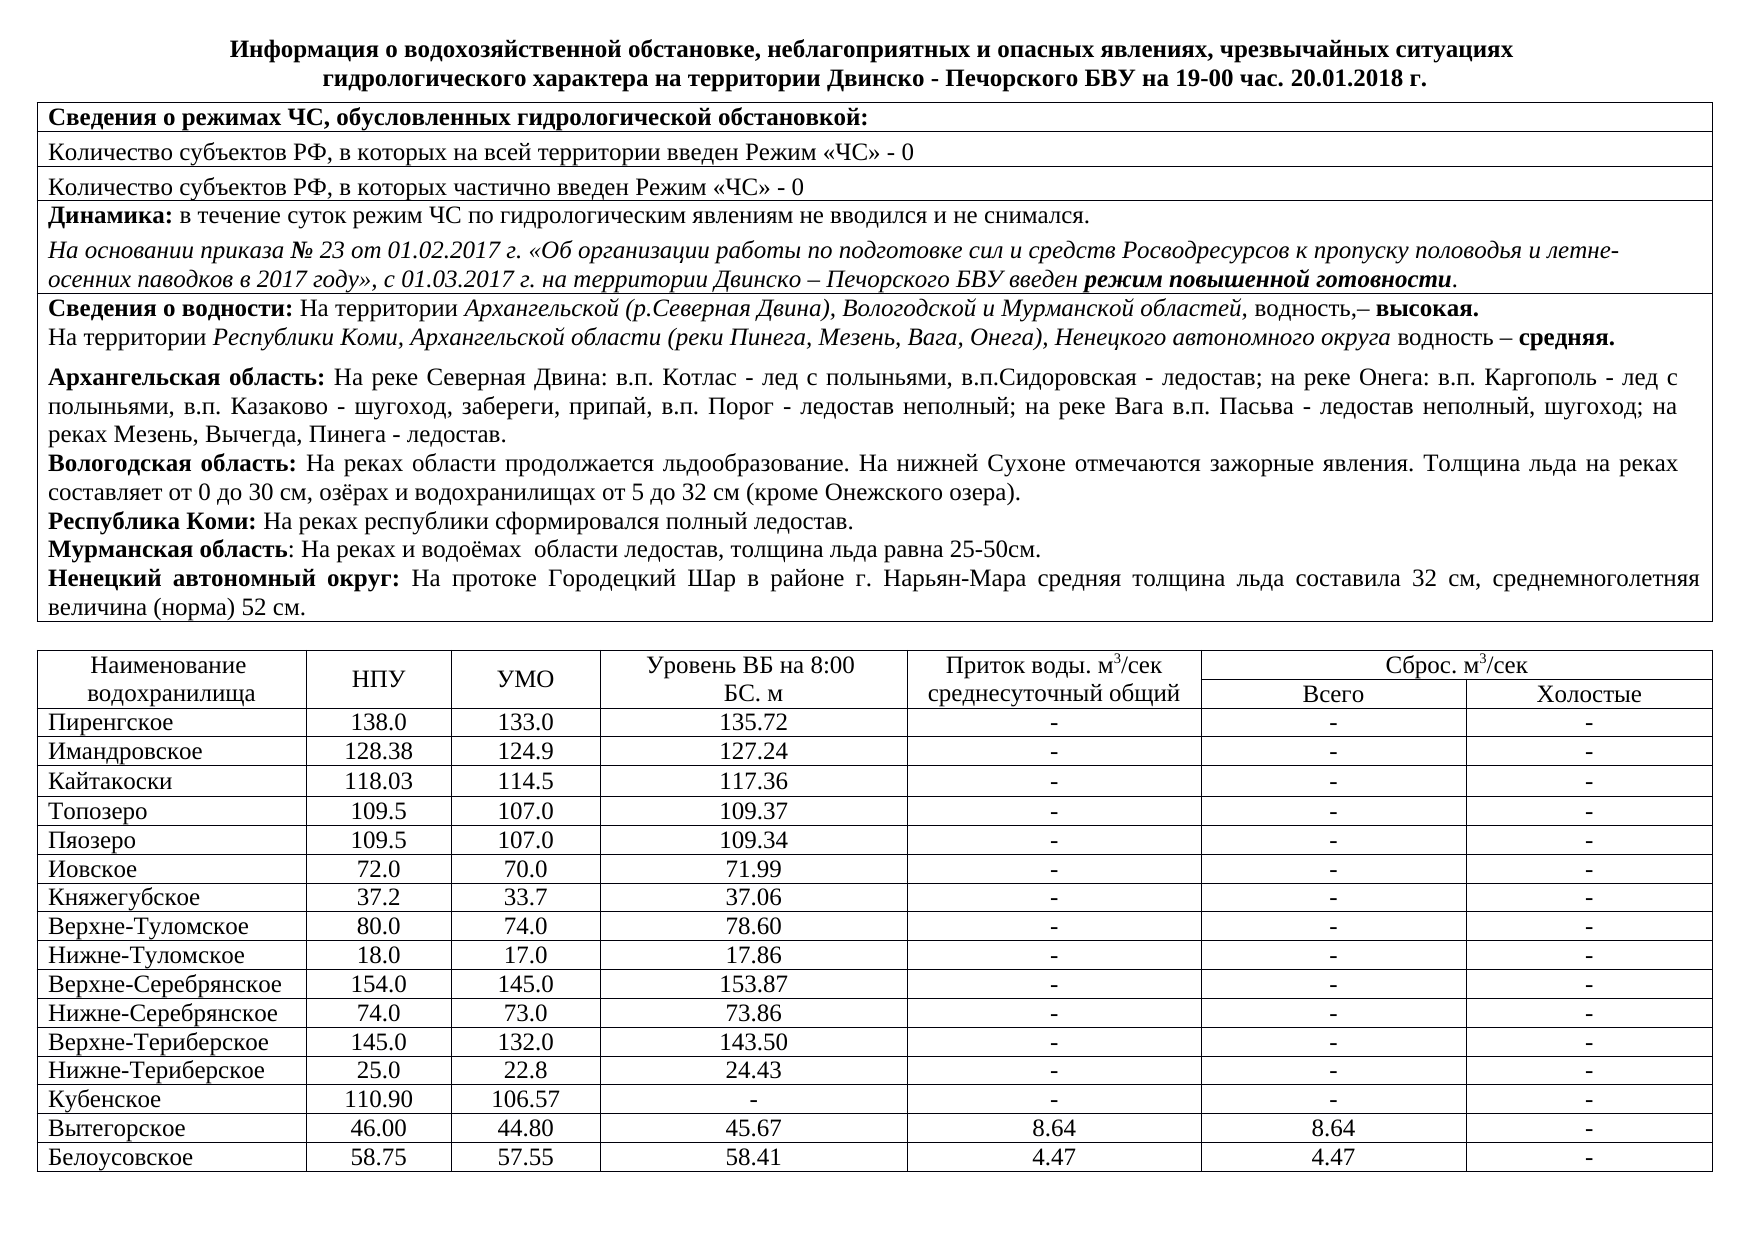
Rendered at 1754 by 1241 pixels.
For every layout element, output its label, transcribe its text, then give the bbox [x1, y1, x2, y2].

table_cell - [1202, 766, 1466, 796]
table_cell 73.86 [601, 999, 907, 1027]
subtitle Остальные данные без изменений. [54, 622, 1713, 650]
table_cell - [1202, 826, 1466, 853]
table_cell Кубенское [38, 1085, 306, 1113]
table_cell - [908, 855, 1201, 882]
table_cell - [1202, 1085, 1466, 1113]
table_cell - [908, 1085, 1201, 1113]
table_cell 37.06 [601, 884, 907, 911]
table_cell Нижне-Туломское [38, 941, 306, 969]
table_cell - [1467, 766, 1712, 796]
table_cell Пяозеро [38, 826, 306, 853]
table_header Наименование водохранилища [38, 651, 306, 707]
table_cell - [1202, 797, 1466, 825]
table_cell Вытегорское [38, 1114, 306, 1142]
table_cell - [1467, 1028, 1712, 1056]
table_cell - [1467, 737, 1712, 765]
table_cell 114.5 [452, 766, 600, 796]
table_cell - [1467, 1143, 1712, 1171]
table_cell - [1467, 912, 1712, 940]
table_cell 145.0 [307, 1028, 451, 1056]
table_header НПУ [307, 651, 451, 707]
table_cell Пиренгское [38, 709, 306, 736]
table_cell 74.0 [452, 912, 600, 940]
table_cell - [1467, 1085, 1712, 1113]
table_cell - [1202, 912, 1466, 940]
table_cell Белоусовское [38, 1143, 306, 1171]
table_cell - [908, 737, 1201, 765]
table_cell 109.34 [601, 826, 907, 853]
table_cell 25.0 [307, 1057, 451, 1084]
table_cell 8.64 [908, 1114, 1201, 1142]
table_cell 4.47 [908, 1143, 1201, 1171]
table_cell 17.0 [452, 941, 600, 969]
table_cell Количество субъектов РФ, в которых на всей территории введен Режим «ЧС» - 0 [38, 132, 1712, 166]
table_cell - [1467, 1057, 1712, 1084]
table_cell 70.0 [452, 855, 600, 882]
table_cell 72.0 [307, 855, 451, 882]
table_cell 118.03 [307, 766, 451, 796]
table_cell Имандровское [38, 737, 306, 765]
table_cell 4.47 [1202, 1143, 1466, 1171]
table_cell 73.0 [452, 999, 600, 1027]
table_cell 18.0 [307, 941, 451, 969]
table_cell 80.0 [307, 912, 451, 940]
table_cell 74.0 [307, 999, 451, 1027]
table_cell - [908, 826, 1201, 853]
table_cell 127.24 [601, 737, 907, 765]
table_cell 22.8 [452, 1057, 600, 1084]
table_cell - [1467, 884, 1712, 911]
table_cell 109.5 [307, 797, 451, 825]
table_cell - [1467, 999, 1712, 1027]
table_cell 132.0 [452, 1028, 600, 1056]
table_cell - [1202, 737, 1466, 765]
table_header Уровень ВБ на 8:00 БС. м [601, 651, 907, 707]
table_cell 33.7 [452, 884, 600, 911]
table_cell 153.87 [601, 970, 907, 998]
table_cell 145.0 [452, 970, 600, 998]
table_cell Верхне-Териберское [38, 1028, 306, 1056]
table_cell - [1467, 797, 1712, 825]
table_cell Иовское [38, 855, 306, 882]
table_cell - [908, 999, 1201, 1027]
table_cell 58.41 [601, 1143, 907, 1171]
table_cell - [1467, 855, 1712, 882]
table_cell - [908, 970, 1201, 998]
table_cell Кайтакоски [38, 766, 306, 796]
table_cell 124.9 [452, 737, 600, 765]
subtitle Информация о водохозяйственной обстановке, неблагоприятных и опасных явлениях, чрезвычайных ситуациях гидрологического характера на территории Двинско - Печорского БВУ на 19-00 час. 20.01.2018 г. [37, 34, 1713, 92]
table_cell - [908, 1057, 1201, 1084]
table_cell - [1467, 941, 1712, 969]
table_cell - [1202, 941, 1466, 969]
table_cell Топозеро [38, 797, 306, 825]
table_cell Нижне-Териберское [38, 1057, 306, 1084]
table_cell - [1467, 1114, 1712, 1142]
table_cell Всего [1202, 680, 1466, 707]
table_cell 44.80 [452, 1114, 600, 1142]
table_cell - [908, 797, 1201, 825]
table_cell 117.36 [601, 766, 907, 796]
table_cell - [908, 1028, 1201, 1056]
table_cell 128.38 [307, 737, 451, 765]
table_cell - [908, 766, 1201, 796]
table_cell 78.60 [601, 912, 907, 940]
table_cell Верхне-Туломское [38, 912, 306, 940]
table_cell 17.86 [601, 941, 907, 969]
table_cell 46.00 [307, 1114, 451, 1142]
table_cell - [1467, 826, 1712, 853]
table_cell Количество субъектов РФ, в которых частично введен Режим «ЧС» - 0 [38, 167, 1712, 200]
table_cell - [908, 912, 1201, 940]
table_cell 110.90 [307, 1085, 451, 1113]
table_cell - [1202, 970, 1466, 998]
table_cell - [1202, 999, 1466, 1027]
table_cell 109.5 [307, 826, 451, 853]
table_cell 135.72 [601, 709, 907, 736]
table_cell - [908, 941, 1201, 969]
table_cell 154.0 [307, 970, 451, 998]
table_cell 106.57 [452, 1085, 600, 1113]
table_header УМО [452, 651, 600, 707]
table_cell 71.99 [601, 855, 907, 882]
table_cell 45.67 [601, 1114, 907, 1142]
table_cell 107.0 [452, 826, 600, 853]
table_header Приток воды. м3/сек среднесуточный общий [908, 651, 1201, 707]
table_cell 109.37 [601, 797, 907, 825]
table_cell - [601, 1085, 907, 1113]
table_cell 8.64 [1202, 1114, 1466, 1142]
table_cell 138.0 [307, 709, 451, 736]
table_cell Нижне-Серебрянское [38, 999, 306, 1027]
table_cell Сведения о водности: На территории Архангельской (р.Северная Двина), Вологодской и Мурманской областей, водность,– высокая. На территории Республики Коми, Архангельской области (реки Пинега, Мезень, Вага, Онега), Ненецкого автономного округа водность – средняя. Архангельская область: На реке Северная Двина: в.п. Котлас - лед с полыньями, в.п.Сидоровская - ледостав; на реке Онега: в.п. Каргополь - лед с полыньями, в.п. Казаково - шугоход, забереги, припай, в.п. Порог - ледостав неполный; на реке Вага в.п. Пасьва - ледостав неполный, шугоход; на реках Мезень, Вычегда, Пинега - ледостав. Вологодская область: На реках области продолжается льдообразование. На нижней Сухоне отмечаются зажорные явления. Толщина льда на реках составляет от 0 до 30 см, озёрах и водохранилищах от 5 до 32 см (кроме Онежского озера). Республика Коми: На реках республики сформировался полный ледостав. Мурманская область: На реках и водоёмах области ледостав, толщина льда равна 25-50см. Ненецкий автономный округ: На протоке Городецкий Шар в районе г. Нарьян-Мара средняя толщина льда составила 32 см, среднемноголетняя величина (норма) 52 см. [38, 294, 1712, 621]
table_cell - [1202, 1057, 1466, 1084]
table_cell - [1202, 855, 1466, 882]
table_cell Верхне-Серебрянское [38, 970, 306, 998]
table_cell - [1467, 709, 1712, 736]
table_cell Динамика: в течение суток режим ЧС по гидрологическим явлениям не вводился и не снимался. На основании приказа № 23 от 01.02.2017 г. «Об организации работы по подготовке сил и средств Росводресурсов к пропуску половодья и летне-осенних паводков в 2017 году», с 01.03.2017 г. на территории Двинско – Печорского БВУ введен режим повышенной готовности. [38, 201, 1712, 293]
table_cell 24.43 [601, 1057, 907, 1084]
table_cell Холостые [1467, 680, 1712, 707]
table_cell 58.75 [307, 1143, 451, 1171]
table_header Сведения о режимах ЧС, обусловленных гидрологической обстановкой: [38, 103, 1712, 131]
table_cell 57.55 [452, 1143, 600, 1171]
table_cell - [1202, 709, 1466, 736]
table_cell 107.0 [452, 797, 600, 825]
table_cell 133.0 [452, 709, 600, 736]
table_cell - [908, 884, 1201, 911]
table_header Сброс. м3/сек [1202, 651, 1712, 678]
table_cell Княжегубское [38, 884, 306, 911]
table_cell - [1467, 970, 1712, 998]
table_cell - [1202, 1028, 1466, 1056]
table_cell 143.50 [601, 1028, 907, 1056]
table_cell 37.2 [307, 884, 451, 911]
table_cell - [1202, 884, 1466, 911]
table_cell - [908, 709, 1201, 736]
